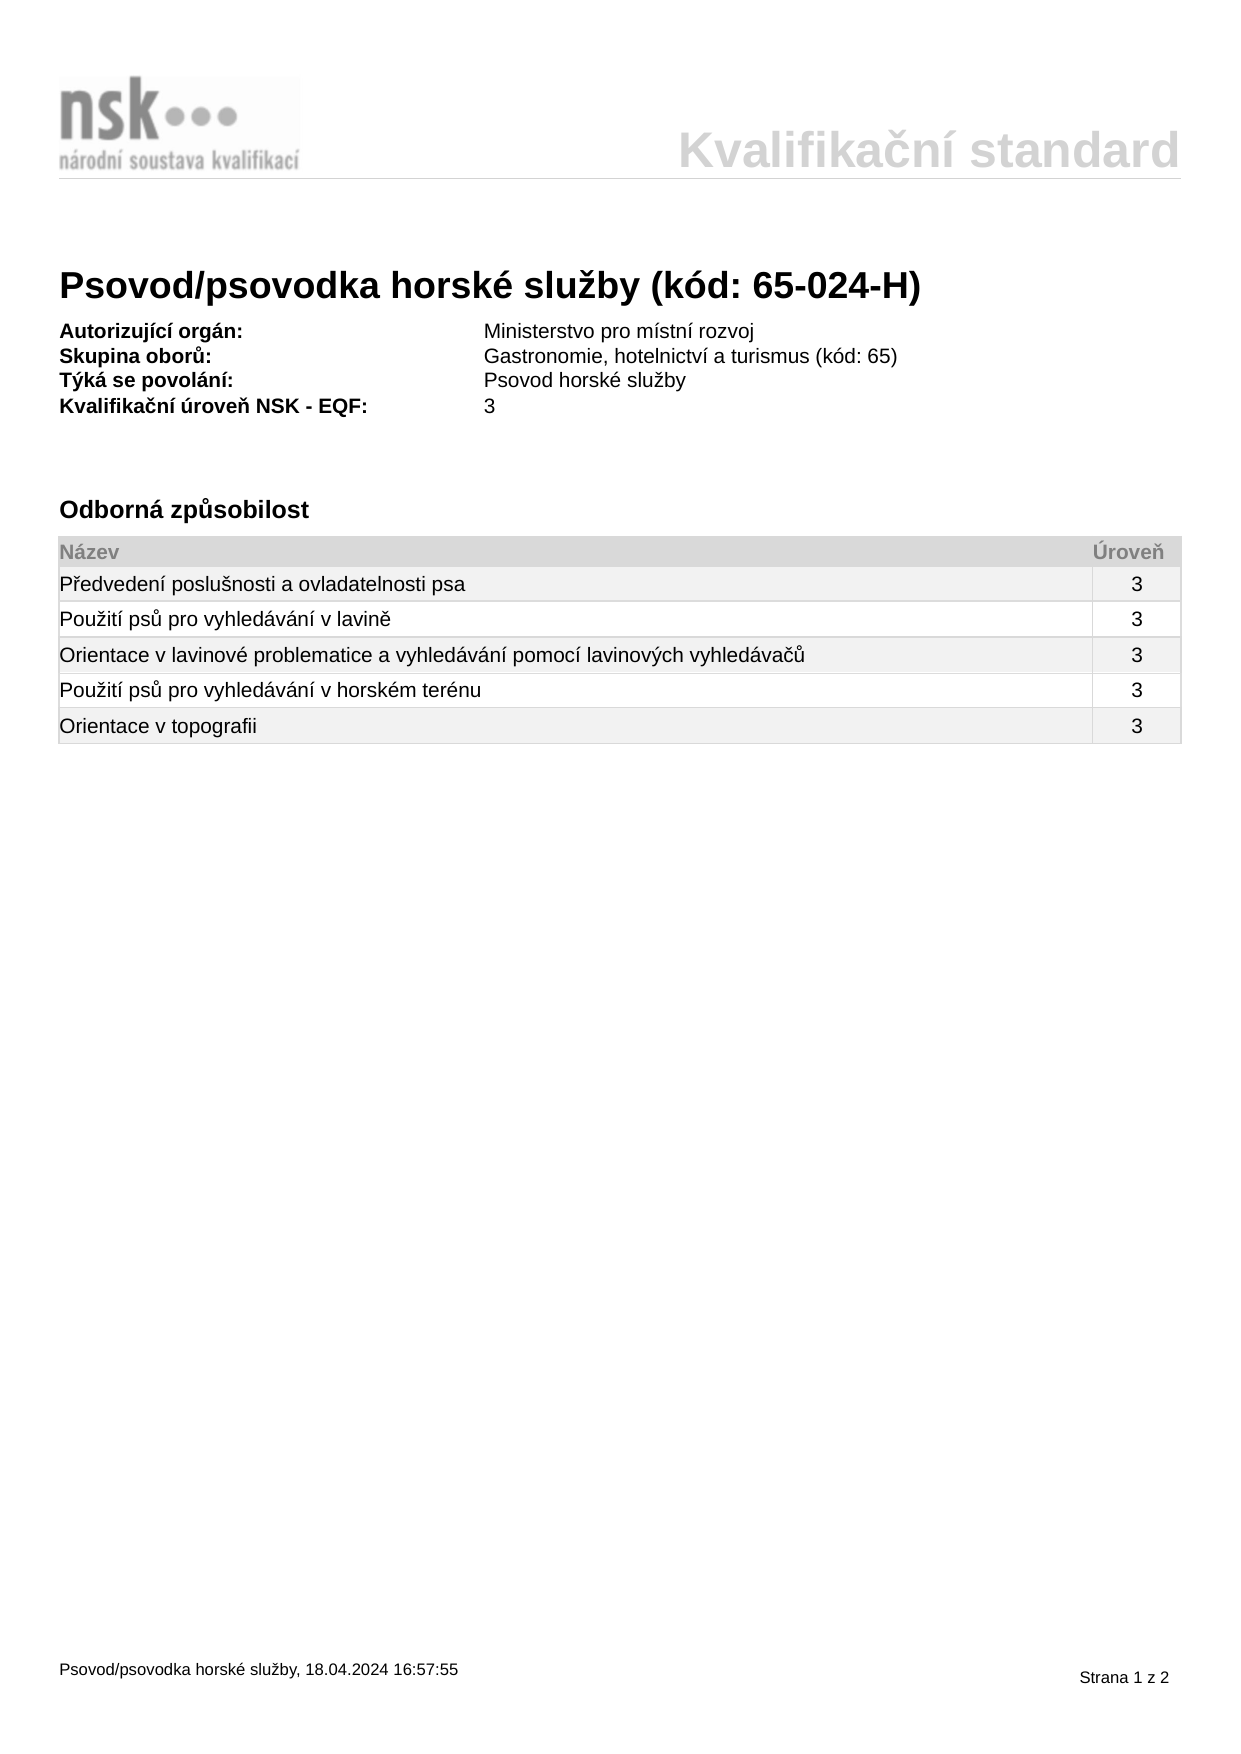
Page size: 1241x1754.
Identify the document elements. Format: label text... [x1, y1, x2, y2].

table_cell [1093, 196, 1169, 224]
table_cell Orientace v lavinové problematice a vyhledávání pomocí lavinových vyhledávačů [60, 638, 1092, 672]
table_cell [862, 744, 1093, 1043]
table_cell [484, 524, 620, 536]
table_cell [626, 418, 862, 489]
table_cell [1169, 744, 1181, 1043]
table_cell [59, 418, 483, 489]
table_cell [626, 1502, 862, 1659]
table_cell [626, 1343, 862, 1502]
table_cell [1093, 1043, 1169, 1343]
table_cell [1093, 307, 1169, 319]
table_cell [1169, 1502, 1181, 1659]
table_cell [1169, 1043, 1181, 1343]
table_cell [484, 744, 620, 1043]
table_cell [862, 1043, 1093, 1343]
table_cell [484, 196, 620, 224]
table_cell 3 [484, 394, 1181, 417]
table_cell Týká se povolání: [59, 368, 483, 392]
table_cell 3 [1093, 638, 1180, 672]
table_cell [626, 196, 862, 224]
table_cell Úroveň [1093, 537, 1180, 566]
table_cell [59, 179, 1181, 196]
table_cell Orientace v topografii [60, 708, 1092, 743]
table_cell Autorizující orgán: [59, 319, 483, 343]
table_cell [862, 1343, 1093, 1502]
table_cell Psovod/psovodka horské služby, 18.04.2024 16:57:55 [59, 1659, 862, 1695]
table_cell [620, 744, 626, 1043]
table_cell [862, 1502, 1093, 1659]
table_cell [1169, 307, 1181, 319]
table_cell [59, 744, 483, 1043]
table_cell [620, 418, 626, 489]
picture [58, 59, 621, 172]
table_cell [620, 524, 626, 536]
table_cell [59, 524, 483, 536]
table_cell [59, 307, 483, 319]
table_cell [1093, 1343, 1169, 1502]
table_cell [620, 196, 626, 224]
table_cell [626, 1043, 862, 1343]
table_cell [1169, 1343, 1181, 1502]
table_cell 3 [1093, 567, 1180, 600]
table_cell [484, 1043, 620, 1343]
table_cell 3 [1093, 674, 1180, 707]
table_cell [626, 744, 862, 1043]
table_cell [620, 1343, 626, 1502]
table_cell [59, 1502, 483, 1659]
table_cell Použití psů pro vyhledávání v horském terénu [60, 674, 1092, 707]
table_cell Ministerstvo pro místní rozvoj [484, 319, 1181, 344]
table_cell [1169, 524, 1181, 536]
table_cell Gastronomie, hotelnictví a turismus (kód: 65) [484, 344, 1181, 368]
table_cell [1093, 418, 1169, 489]
table_cell [620, 1502, 626, 1659]
table_cell 3 [1093, 708, 1180, 743]
table_cell [59, 172, 483, 178]
table_cell [484, 418, 620, 489]
table_cell [626, 307, 862, 319]
table_cell [862, 524, 1093, 536]
table_cell Použití psů pro vyhledávání v lavině [60, 602, 1092, 636]
table_cell [484, 172, 620, 178]
table_cell [620, 1043, 626, 1343]
table_cell 3 [1093, 602, 1180, 636]
table_cell [1169, 1659, 1181, 1695]
table_cell [484, 1502, 620, 1659]
table_cell Psovod/psovodka horské služby (kód: 65-024-H) [59, 224, 1181, 307]
table_header [621, 59, 626, 172]
table_cell [1093, 1502, 1169, 1659]
table_cell [484, 307, 620, 319]
table_header Kvalifikační standard [626, 59, 1181, 178]
table_cell [862, 307, 1093, 319]
table_cell Psovod horské služby [484, 368, 1181, 393]
table_cell [862, 196, 1093, 224]
table_cell [862, 418, 1093, 489]
table_cell [59, 1343, 483, 1502]
table_cell [620, 307, 626, 319]
table_cell [1093, 744, 1169, 1043]
table_cell Odborná způsobilost [59, 489, 1181, 524]
table_cell Název [60, 537, 1092, 566]
table_cell [1169, 196, 1181, 224]
table_cell Předvedení poslušnosti a ovladatelnosti psa [60, 567, 1092, 600]
table_cell [1093, 524, 1169, 536]
table_cell Skupina oborů: [59, 344, 483, 368]
table_cell [626, 524, 862, 536]
table_cell Kvalifikační úroveň NSK - EQF: [59, 394, 483, 417]
table_cell [484, 1343, 620, 1502]
table_cell [1169, 418, 1181, 489]
table_cell [59, 1043, 483, 1343]
table_cell [59, 196, 483, 224]
table_cell Strana 1 z 2 [862, 1659, 1169, 1695]
